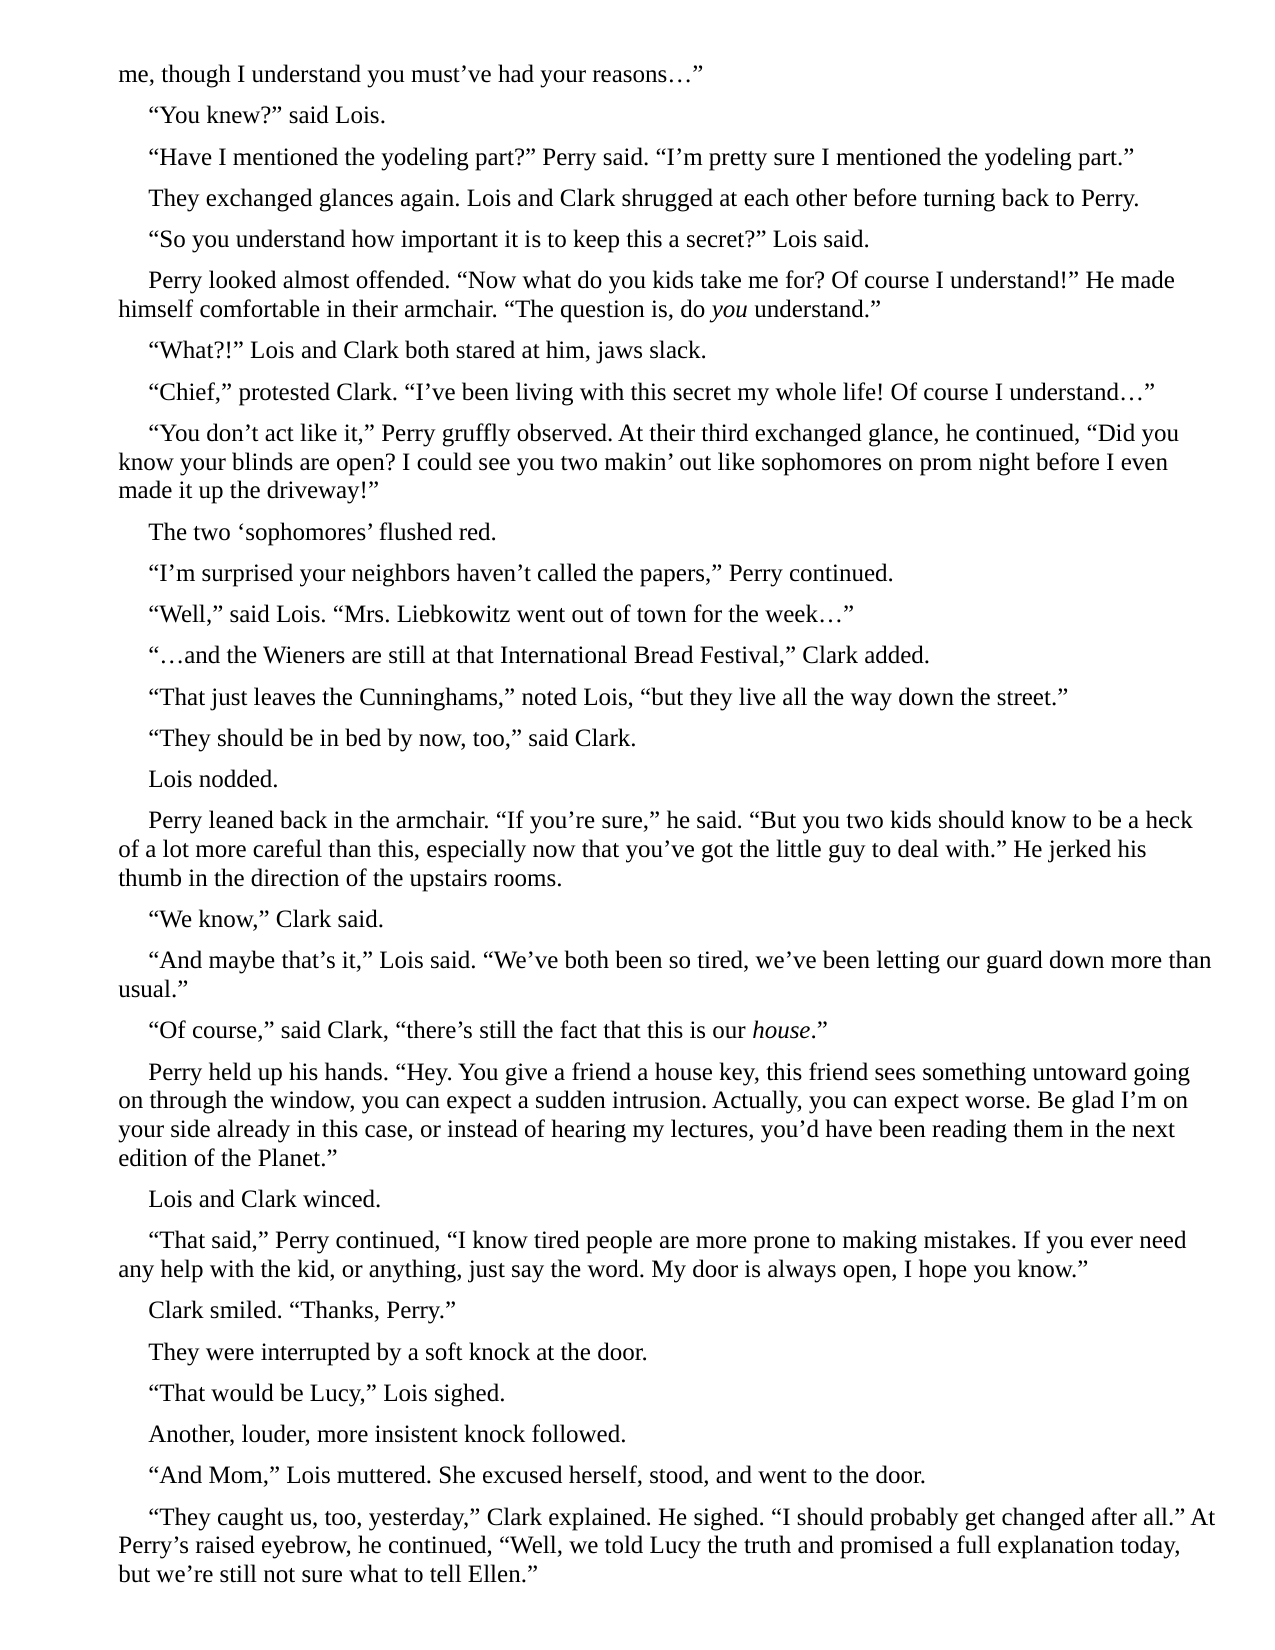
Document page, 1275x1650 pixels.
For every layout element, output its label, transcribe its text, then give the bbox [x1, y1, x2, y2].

text “That just leaves the Cunninghams,” noted Lois, “but they live all the way down the street.” [118, 682, 1216, 710]
text “Of course,” said Clark, “there’s still the fact that this is our house.” [118, 1015, 1216, 1044]
text “And maybe that’s it,” Lois said. “We’ve both been so tired, we’ve been letting our guard down more than usual.” [118, 945, 1216, 1003]
text “I’m surprised your neighbors haven’t called the papers,” Perry continued. [118, 558, 1216, 587]
text “Have I mentioned the yodeling part?” Perry said. “I’m pretty sure I mentioned the yodeling part.” [118, 142, 1216, 170]
text “That would be Lucy,” Lois sighed. [118, 1378, 1216, 1407]
text Clark smiled. “Thanks, Perry.” [118, 1295, 1216, 1324]
text “…and the Wieners are still at that International Bread Festival,” Clark added. [118, 640, 1216, 669]
text Perry held up his hands. “Hey. You give a friend a house key, this friend sees something untoward going on through the window, you can expect a sudden intrusion. Actually, you can expect worse. Be glad I’m on your side already in this case, or instead of hearing my lectures, you’d have been reading them in the next edition of the Planet.” [118, 1057, 1216, 1172]
text “So you understand how important it is to keep this a secret?” Lois said. [118, 224, 1216, 253]
text Lois nodded. [118, 764, 1216, 793]
text Perry leaned back in the armchair. “If you’re sure,” he said. “But you two kids should know to be a heck of a lot more careful than this, especially now that you’ve got the little guy to deal with.” He jerked his thumb in the direction of the upstairs rooms. [118, 805, 1216, 892]
text They were interrupted by a soft knock at the door. [118, 1337, 1216, 1365]
text “And Mom,” Lois muttered. She excused herself, stood, and went to the door. [118, 1460, 1216, 1489]
text “They caught us, too, yesterday,” Clark explained. He sighed. “I should probably get changed after all.” At Perry’s raised eyebrow, he continued, “Well, we told Lucy the truth and promised a full explanation today, but we’re still not sure what to tell Ellen.” [118, 1502, 1216, 1588]
text Perry looked almost offended. “Now what do you kids take me for? Of course I understand!” He made himself comfortable in their armchair. “The question is, do you understand.” [118, 265, 1216, 323]
text The two ‘sophomores’ flushed red. [118, 517, 1216, 545]
text “That said,” Perry continued, “I know tired people are more prone to making mistakes. If you ever need any help with the kid, or anything, just say the word. My door is always open, I hope you know.” [118, 1225, 1216, 1283]
text “Chief,” protested Clark. “I’ve been living with this secret my whole life! Of course I understand…” [118, 377, 1216, 405]
text “Well,” said Lois. “Mrs. Liebkowitz went out of town for the week…” [118, 599, 1216, 628]
text “You knew?” said Lois. [118, 100, 1216, 129]
text “What?!” Lois and Clark both stared at him, jaws slack. [118, 335, 1216, 364]
text Another, louder, more insistent knock followed. [118, 1419, 1216, 1448]
text “You don’t act like it,” Perry gruffly observed. At their third exchanged glance, he continued, “Did you know your blinds are open? I could see you two makin’ out like sophomores on prom night before I even made it up the driveway!” [118, 418, 1216, 504]
text “They should be in bed by now, too,” said Clark. [118, 723, 1216, 752]
text me, though I understand you must’ve had your reasons…” [118, 59, 1216, 88]
text “We know,” Clark said. [118, 904, 1216, 933]
text They exchanged glances again. Lois and Clark shrugged at each other before turning back to Perry. [118, 183, 1216, 212]
text Lois and Clark winced. [118, 1184, 1216, 1213]
